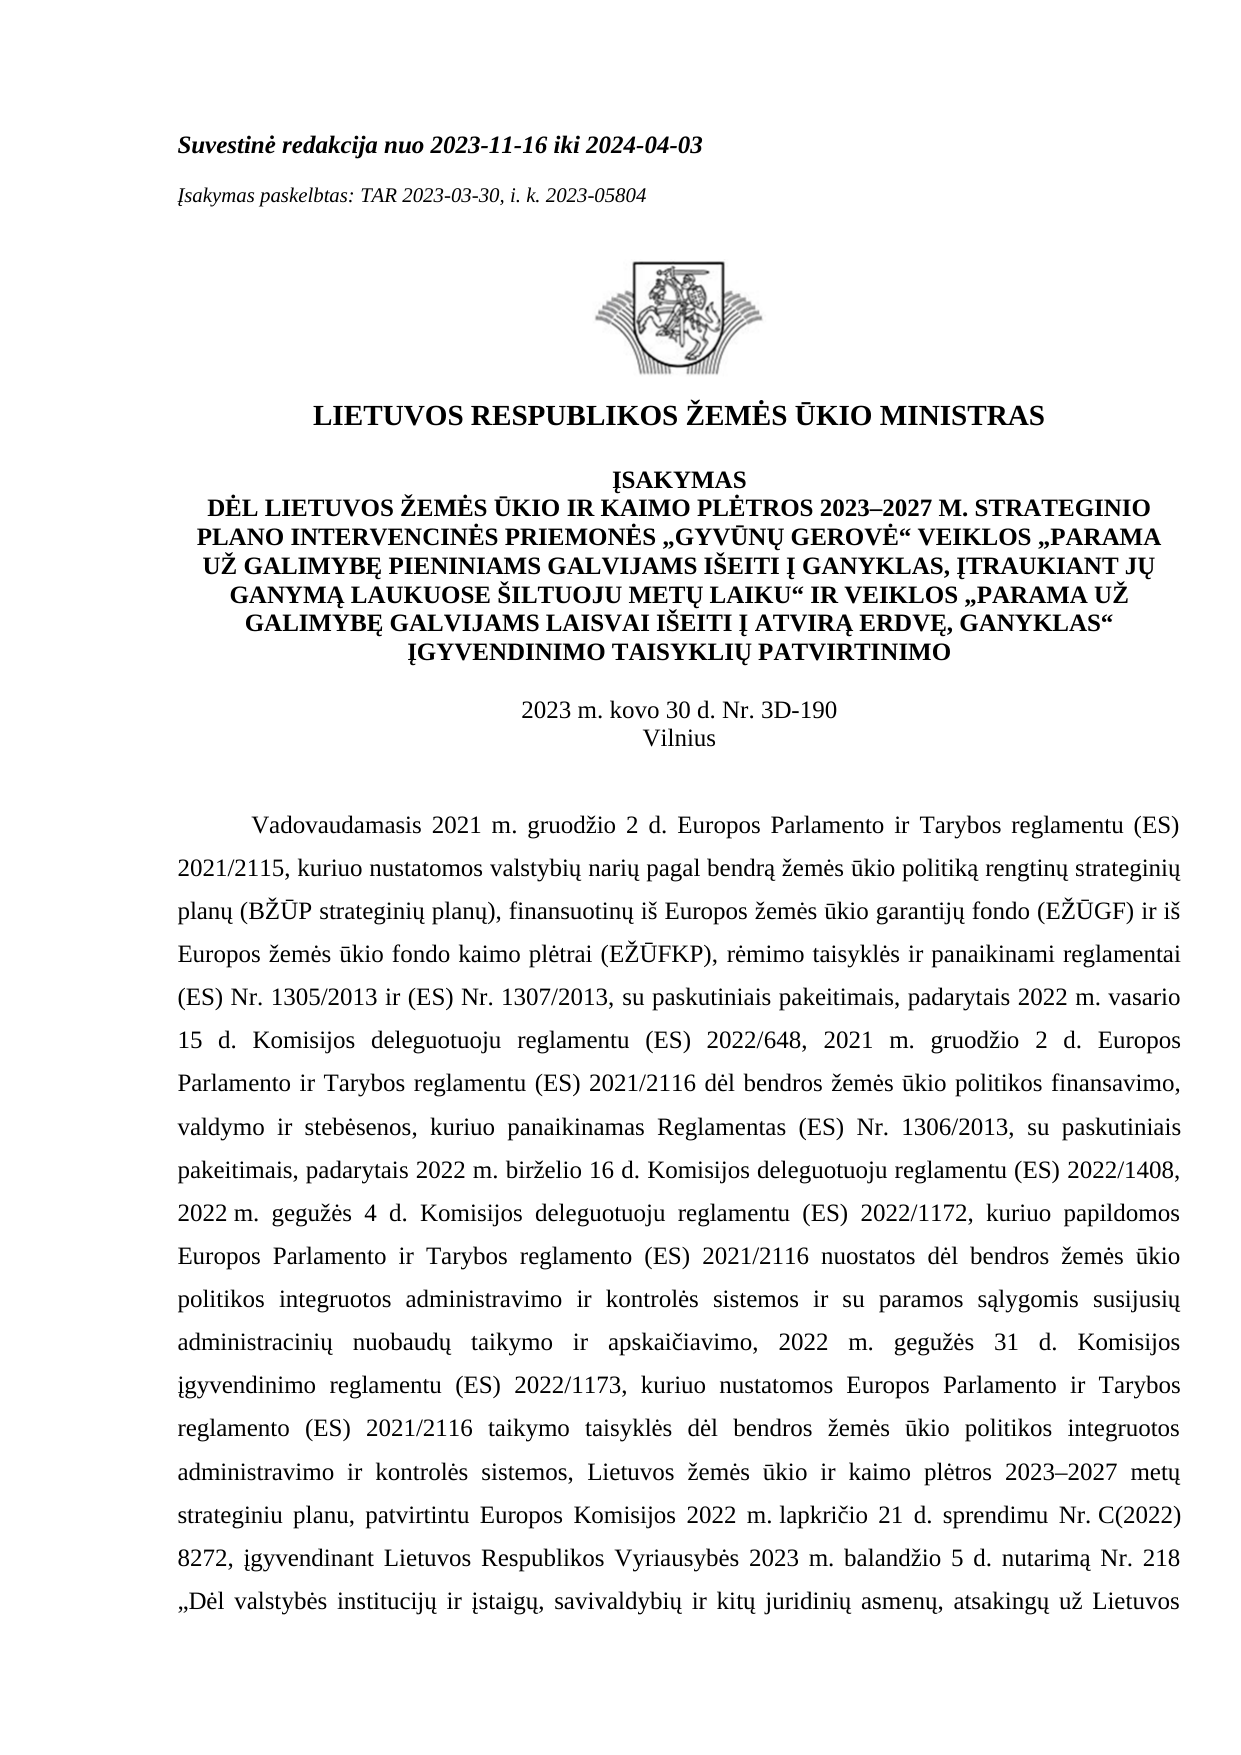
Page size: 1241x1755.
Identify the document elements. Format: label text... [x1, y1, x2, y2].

text LIETUVOS RESPUBLIKOS ŽEMĖS ŪKIO MINISTRAS [177, 398, 1181, 431]
text DĖL LIETUVOS ŽEMĖS ŪKIO IR KAIMO PLĖTROS 2023–2027 M. STRATEGINIO PLANO INTERVENCINĖS PRIEMONĖS „gYVŪNŲ GEROVĖ“ VEIKLOS „Parama už galimybę pieniniams galvijams išeiti į ganyklas, įtraukiant jų ganymą laukuose šiltuoju metų laiku“ ir veiklos „Parama už galimybę galvijams laisvai išeiti į atvirą erdvę, ganyklas“ ĮGYVENDINIMO TAISYKLIŲ PATVIRTINIMO [177, 493, 1181, 666]
text Vadovaudamasis 2021 m. gruodžio 2 d. Europos Parlamento ir Tarybos reglamentu (ES) 2021/2115, kuriuo nustatomos valstybių narių pagal bendrą žemės ūkio politiką rengtinų strateginių planų (BŽŪP strateginių planų), finansuotinų iš Europos žemės ūkio garantijų fondo (EŽŪGF) ir iš Europos žemės ūkio fondo kaimo plėtrai (EŽŪFKP), rėmimo taisyklės ir panaikinami reglamentai (ES) Nr. 1305/2013 ir (ES) Nr. 1307/2013, su paskutiniais pakeitimais, padarytais 2022 m. vasario 15 d. Komisijos deleguotuoju reglamentu (ES) 2022/648, 2021 m. gruodžio 2 d. Europos Parlamento ir Tarybos reglamentu (ES) 2021/2116 dėl bendros žemės ūkio politikos finansavimo, valdymo ir stebėsenos, kuriuo panaikinamas Reglamentas (ES) Nr. 1306/2013, su paskutiniais pakeitimais, padarytais 2022 m. birželio 16 d. Komisijos deleguotuoju reglamentu (ES) 2022/1408, 2022 m. gegužės 4 d. Komisijos deleguotuoju reglamentu (ES) 2022/1172, kuriuo papildomos Europos Parlamento ir Tarybos reglamento (ES) 2021/2116 nuostatos dėl bendros žemės ūkio politikos integruotos administravimo ir kontrolės sistemos ir su paramos sąlygomis susijusių administracinių nuobaudų taikymo ir apskaičiavimo, 2022 m. gegužės 31 d. Komisijos įgyvendinimo reglamentu (ES) 2022/1173, kuriuo nustatomos Europos Parlamento ir Tarybos reglamento (ES) 2021/2116 taikymo taisyklės dėl bendros žemės ūkio politikos integruotos administravimo ir kontrolės sistemos, Lietuvos žemės ūkio ir kaimo plėtros 2023–2027 metų strateginiu planu, patvirtintu Europos Komisijos 2022 m. lapkričio 21 d. sprendimu Nr. C(2022) 8272, įgyvendinant Lietuvos Respublikos Vyriausybės 2023 m. balandžio 5 d. nutarimą Nr. 218 „Dėl valstybės institucijų ir įstaigų, savivaldybių ir kitų juridinių asmenų, atsakingų už Lietuvos [177, 810, 1181, 1615]
text Suvestinė redakcija nuo 2023-11-16 iki 2024-04-03 [177, 130, 1181, 159]
text Vilnius [177, 723, 1181, 752]
text Įsakymas paskelbtas: TAR 2023-03-30, i. k. 2023-05804 [177, 183, 1181, 207]
text 2023 m. kovo 30 d. Nr. 3D-190 [177, 695, 1181, 723]
text ĮSAKYMAS [177, 465, 1181, 493]
